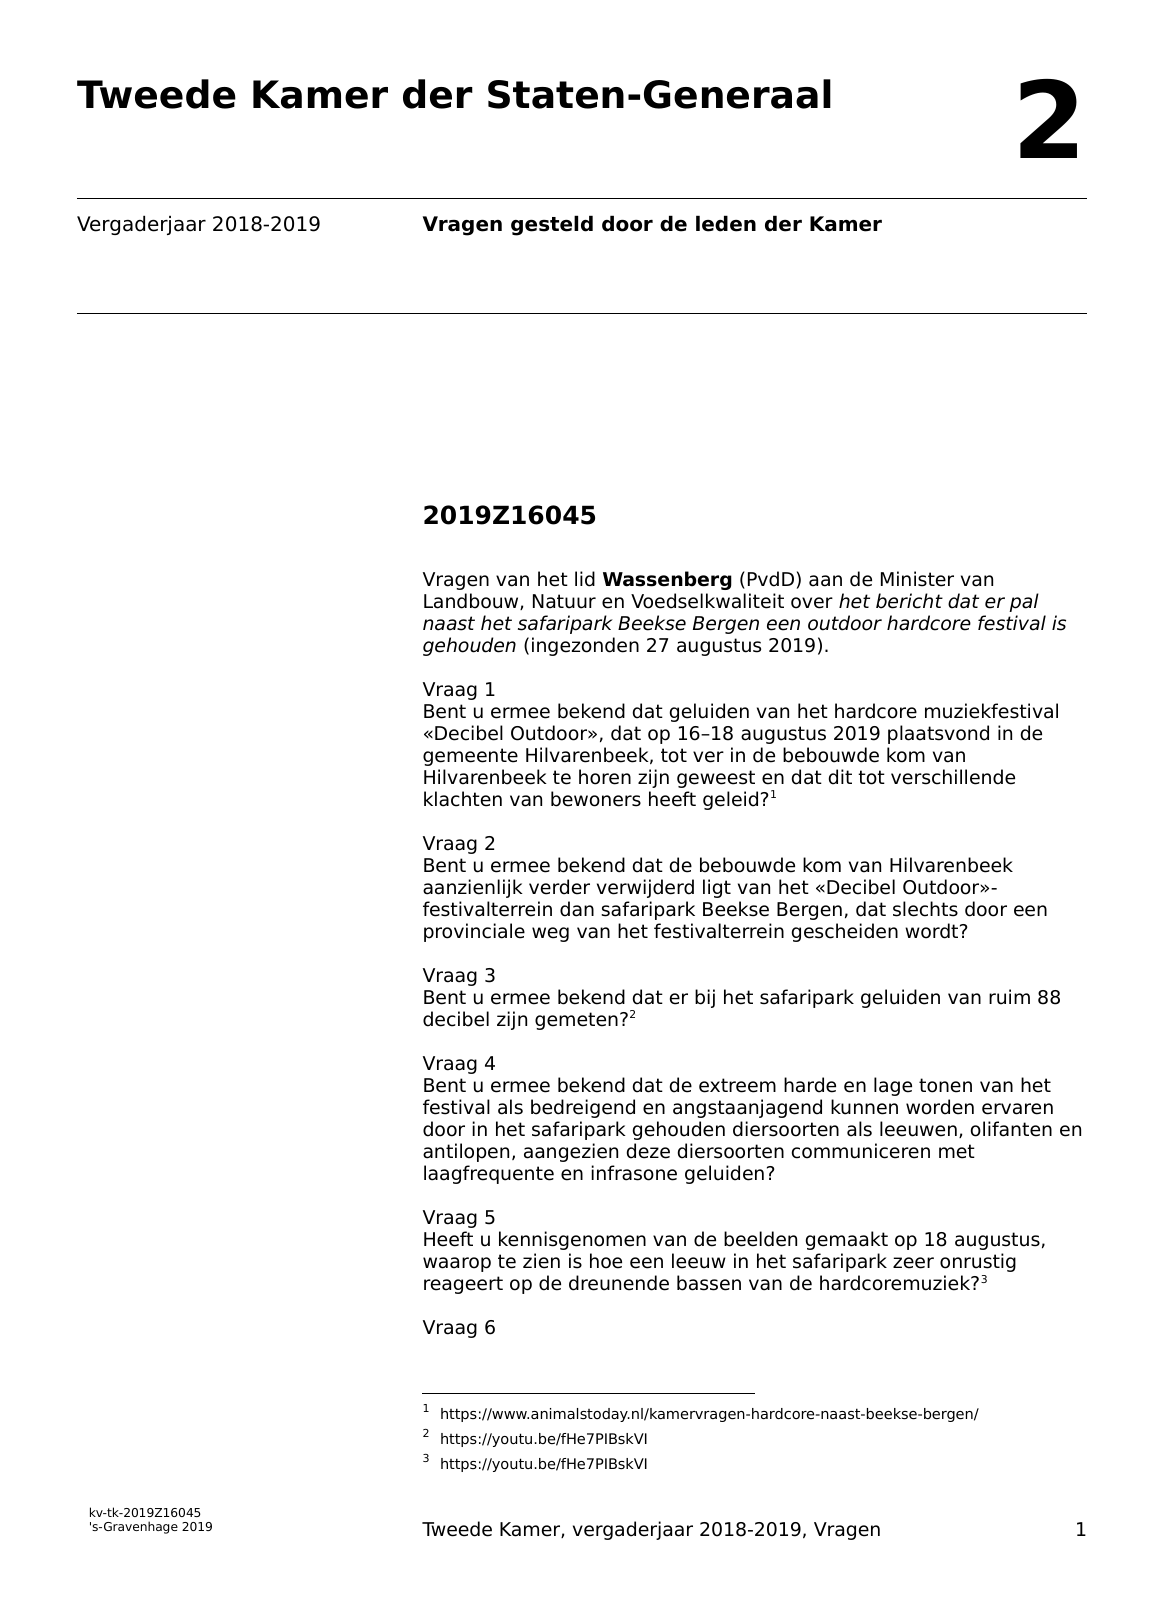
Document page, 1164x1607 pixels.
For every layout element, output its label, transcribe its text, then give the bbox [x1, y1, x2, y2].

table_cell Vragen gesteld door de leden der Kamer [422, 199, 1087, 313]
text Vraag 3 [422, 965, 1087, 987]
text Vraag 4 [422, 1053, 1087, 1075]
table_header Tweede Kamer der Staten-Generaal [77, 59, 886, 198]
text kv-tk-2019Z16045 [88, 1506, 323, 1520]
text https://youtu.be/fHe7PIBskVI [422, 1427, 1087, 1449]
text Heeft u kennisgenomen van de beelden gemaakt op 18 augustus, waarop te zien is hoe een leeuw in het safaripark zeer onrustig reageert op de dreunende bassen van de hardcoremuziek? [422, 1229, 1087, 1295]
text Vraag 6 [422, 1317, 1087, 1339]
text https://www.animalstoday.nl/kamervragen-hardcore-naast-beekse-bergen/ [422, 1402, 1087, 1424]
text https://youtu.be/fHe7PIBskVI [422, 1452, 1087, 1474]
text 2019Z16045 [422, 501, 1087, 531]
text Bent u ermee bekend dat de bebouwde kom van Hilvarenbeek aanzienlijk verder verwijderd ligt van het «Decibel Outdoor»-festivalterrein dan safaripark Beekse Bergen, dat slechts door een provinciale weg van het festivalterrein gescheiden wordt? [422, 855, 1087, 943]
text Vraag 2 [422, 833, 1087, 855]
table_cell Vergaderjaar 2018-2019 [77, 199, 422, 313]
text Bent u ermee bekend dat er bij het safaripark geluiden van ruim 88 decibel zijn gemeten? [422, 987, 1087, 1031]
text Bent u ermee bekend dat de extreem harde en lage tonen van het festival als bedreigend en angstaanjagend kunnen worden ervaren door in het safaripark gehouden diersoorten als leeuwen, olifanten en antilopen, aangezien deze diersoorten communiceren met laagfrequente en infrasone geluiden? [422, 1075, 1087, 1185]
text Vraag 5 [422, 1207, 1087, 1229]
text Vragen van het lid Wassenberg (PvdD) aan de Minister van Landbouw, Natuur en Voedselkwaliteit over het bericht dat er pal naast het safaripark Beekse Bergen een outdoor hardcore festival is gehouden (ingezonden 27 augustus 2019). [422, 569, 1087, 657]
text 's-Gravenhage 2019 [88, 1520, 323, 1534]
text Vraag 1 [422, 679, 1087, 701]
text Bent u ermee bekend dat geluiden van het hardcore muziekfestival «Decibel Outdoor», dat op 16–18 augustus 2019 plaatsvond in de gemeente Hilvarenbeek, tot ver in de bebouwde kom van Hilvarenbeek te horen zijn geweest en dat dit tot verschillende klachten van bewoners heeft geleid? [422, 701, 1087, 811]
table_header 2 [886, 59, 1087, 198]
